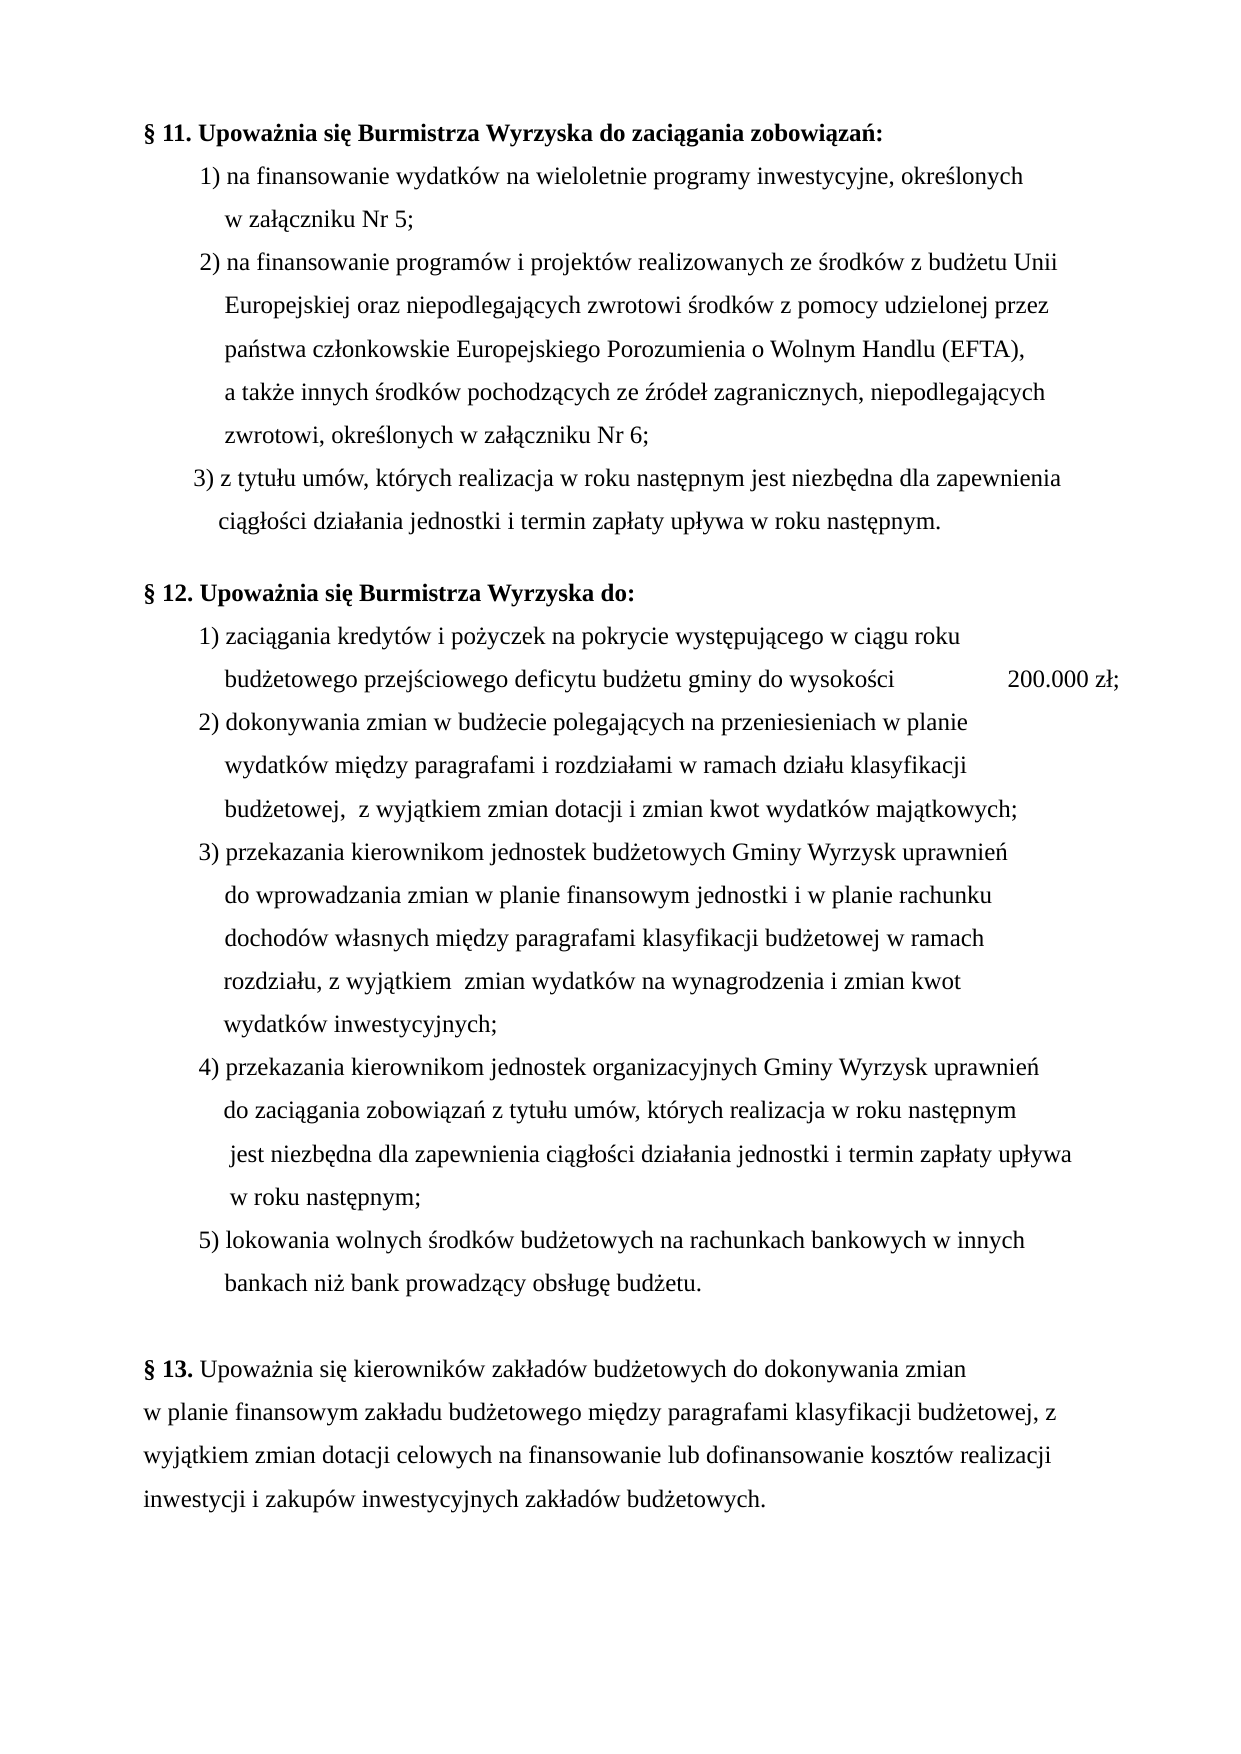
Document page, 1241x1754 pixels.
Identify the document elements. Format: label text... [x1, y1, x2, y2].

text budżetowej, z wyjątkiem zmian dotacji i zmian kwot wydatków majątkowych; [118, 794, 1122, 822]
text 1) zaciągania kredytów i pożyczek na pokrycie występującego w ciągu roku [118, 621, 1122, 650]
text w roku następnym; [118, 1182, 1122, 1211]
text jest niezbędna dla zapewnienia ciągłości działania jednostki i termin zapłaty upływa [118, 1139, 1122, 1167]
text rozdziału, z wyjątkiem zmian wydatków na wynagrodzenia i zmian kwot [118, 966, 1122, 995]
text wydatków między paragrafami i rozdziałami w ramach działu klasyfikacji [118, 751, 1122, 779]
text do wprowadzania zmian w planie finansowym jednostki i w planie rachunku [118, 880, 1122, 909]
text 2) na finansowanie programów i projektów realizowanych ze środków z budżetu Unii [118, 247, 1122, 276]
text inwestycji i zakupów inwestycyjnych zakładów budżetowych. [118, 1484, 1122, 1512]
text wydatków inwestycyjnych; [118, 1009, 1122, 1038]
text § 11. Upoważnia się Burmistrza Wyrzyska do zaciągania zobowiązań: [118, 118, 1122, 147]
text zwrotowi, określonych w załączniku Nr 6; [118, 420, 1122, 449]
text § 13. Upoważnia się kierowników zakładów budżetowych do dokonywania zmian [118, 1354, 1122, 1383]
text wyjątkiem zmian dotacji celowych na finansowanie lub dofinansowanie kosztów realizacji [118, 1441, 1122, 1469]
text bankach niż bank prowadzący obsługę budżetu. [118, 1268, 1122, 1297]
text 5) lokowania wolnych środków budżetowych na rachunkach bankowych w innych [118, 1225, 1122, 1254]
text 4) przekazania kierownikom jednostek organizacyjnych Gminy Wyrzysk uprawnień [118, 1052, 1122, 1081]
text Europejskiej oraz niepodlegających zwrotowi środków z pomocy udzielonej przez [118, 291, 1122, 319]
text w załączniku Nr 5; [118, 204, 1122, 233]
text budżetowego przejściowego deficytu budżetu gminy do wysokości 200.000 zł; [118, 664, 1122, 693]
text a także innych środków pochodzących ze źródeł zagranicznych, niepodlegających [118, 377, 1122, 406]
text 3) z tytułu umów, których realizacja w roku następnym jest niezbędna dla zapewnienia [118, 463, 1122, 492]
text państwa członkowskie Europejskiego Porozumienia o Wolnym Handlu (EFTA), [118, 334, 1122, 362]
text 1) na finansowanie wydatków na wieloletnie programy inwestycyjne, określonych [118, 161, 1122, 190]
text § 12. Upoważnia się Burmistrza Wyrzyska do: [118, 578, 1122, 607]
text 3) przekazania kierownikom jednostek budżetowych Gminy Wyrzysk uprawnień [118, 837, 1122, 866]
text ciągłości działania jednostki i termin zapłaty upływa w roku następnym. [118, 506, 1122, 535]
text do zaciągania zobowiązań z tytułu umów, których realizacja w roku następnym [118, 1096, 1122, 1124]
text 2) dokonywania zmian w budżecie polegających na przeniesieniach w planie [118, 707, 1122, 736]
text dochodów własnych między paragrafami klasyfikacji budżetowej w ramach [118, 923, 1122, 952]
text w planie finansowym zakładu budżetowego między paragrafami klasyfikacji budżetowej, z [118, 1397, 1122, 1426]
